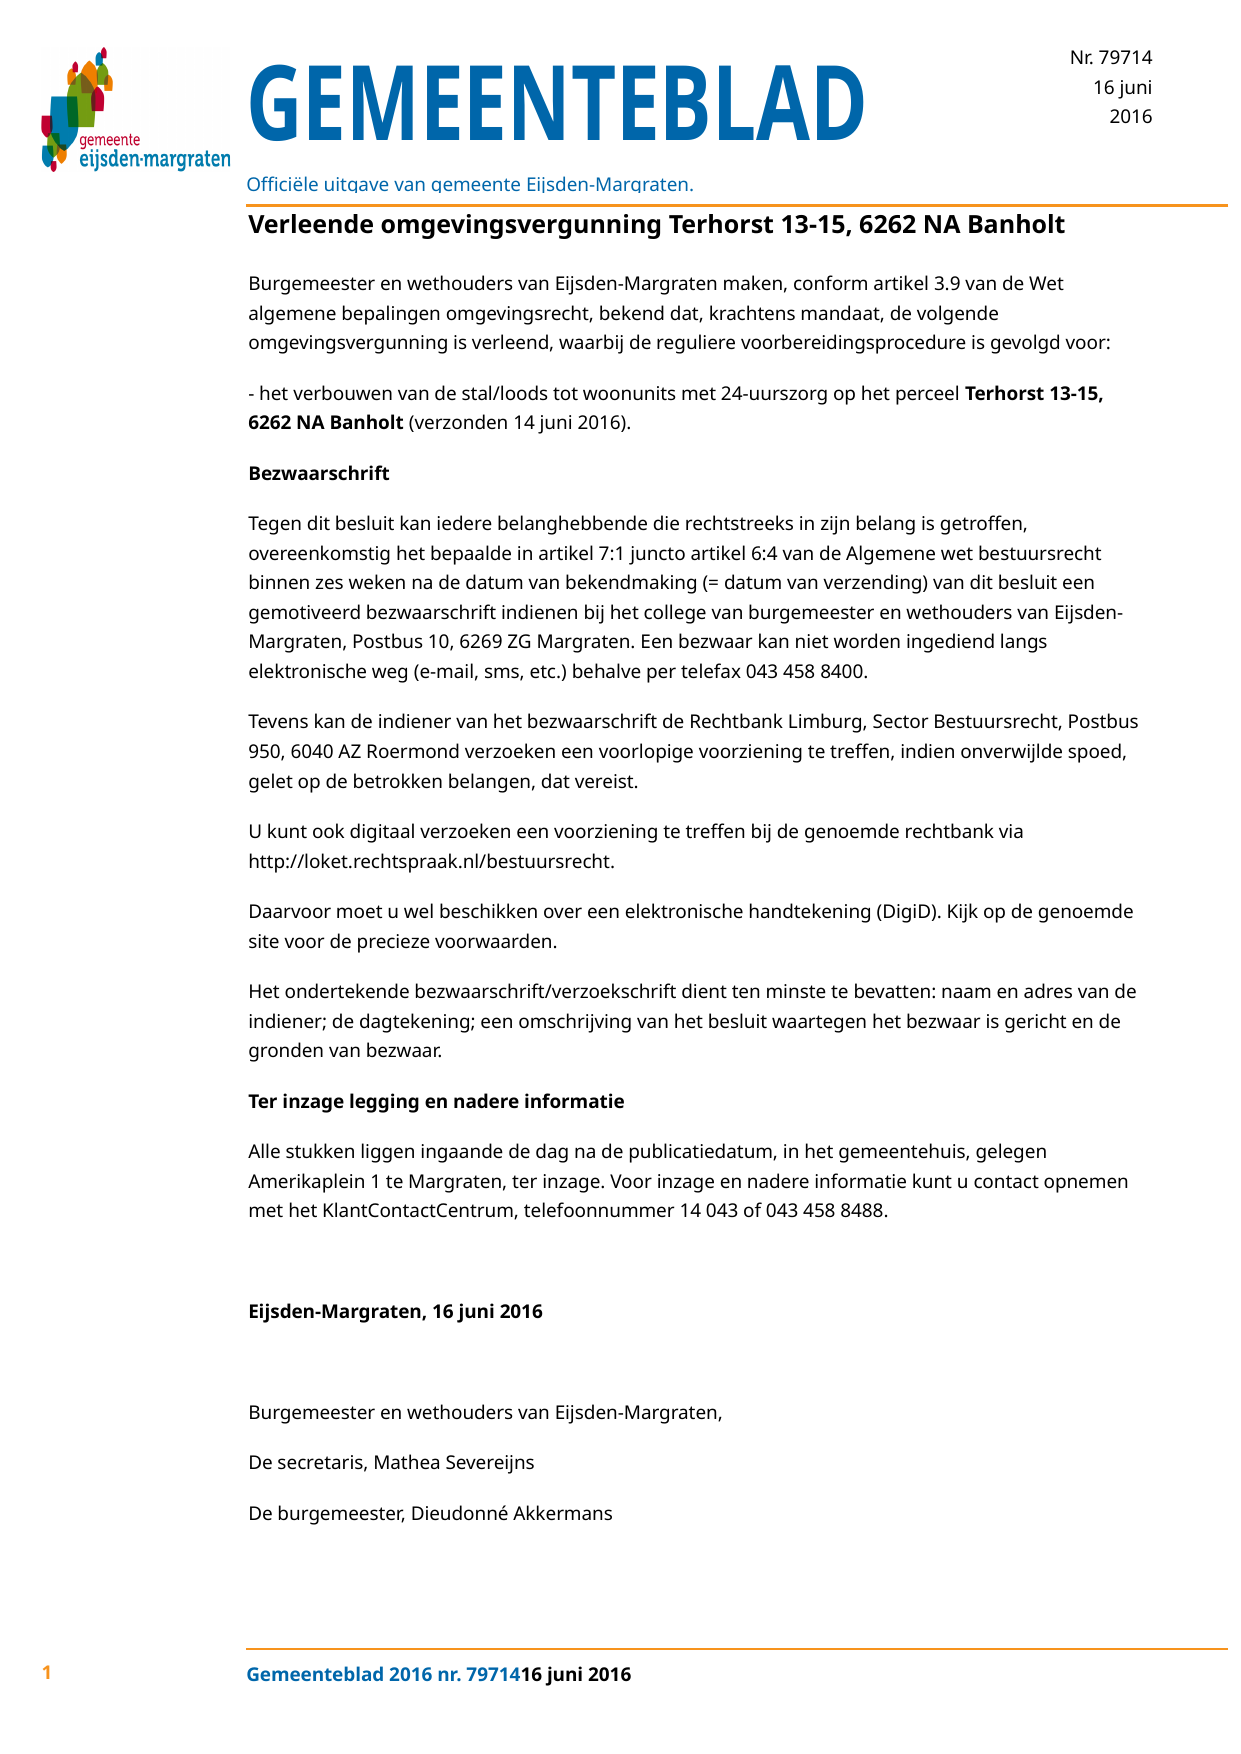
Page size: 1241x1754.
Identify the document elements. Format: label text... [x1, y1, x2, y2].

text U kunt ook digitaal verzoeken een voorziening te treffen bij de genoemde rechtbank via http://loket.rechtspraak.nl/bestuursrecht. [248, 818, 1152, 873]
text De secretaris, Mathea Severeijns [248, 1449, 1152, 1475]
text Bezwaarschrift [248, 460, 1152, 486]
text Daarvoor moet u wel beschikken over een elektronische handtekening (DigiD). Kijk op de genoemde site voor de precieze voorwaarden. [248, 898, 1152, 953]
text - het verbouwen van de stal/loods tot woonunits met 24-uurszorg op het perceel Terhorst 13-15, 6262 NA Banholt (verzonden 14 juni 2016). [248, 380, 1152, 435]
text Eijsden-Margraten, 16 juni 2016 [248, 1298, 1152, 1324]
text Tegen dit besluit kan iedere belanghebbende die rechtstreeks in zijn belang is getroffen, overeenkomstig het bepaalde in artikel 7:1 juncto artikel 6:4 van de Algemene wet bestuursrecht binnen zes weken na de datum van bekendmaking (= datum van verzending) van dit besluit een gemotiveerd bezwaarschrift indienen bij het college van burgemeester en wethouders van Eijsden-Margraten, Postbus 10, 6269 ZG Margraten. Een bezwaar kan niet worden ingediend langs elektronische weg (e-mail, sms, etc.) behalve per telefax 043 458 8400. [248, 510, 1152, 684]
text De burgemeester, Dieudonné Akkermans [248, 1500, 1152, 1526]
text Burgemeester en wethouders van Eijsden-Margraten, [248, 1399, 1152, 1425]
text Alle stukken liggen ingaande de dag na de publicatiedatum, in het gemeentehuis, gelegen Amerikaplein 1 te Margraten, ter inzage. Voor inzage en nadere informatie kunt u contact opnemen met het KlantContactCentrum, telefoonnummer 14 043 of 043 458 8488. [248, 1138, 1152, 1223]
picture [41, 47, 231, 172]
text Verleende omgevingsvergunning Terhorst 13-15, 6262 NA Banholt [248, 207, 1152, 241]
text Burgemeester en wethouders van Eijsden-Margraten maken, conform artikel 3.9 van de Wet algemene bepalingen omgevingsrecht, bekend dat, krachtens mandaat, de volgende omgevingsvergunning is verleend, waarbij de reguliere voorbereidingsprocedure is gevolgd voor: [248, 270, 1152, 355]
text Tevens kan de indiener van het bezwaarschrift de Rechtbank Limburg, Sector Bestuursrecht, Postbus 950, 6040 AZ Roermond verzoeken een voorlopige voorziening te treffen, indien onverwijlde spoed, gelet op de betrokken belangen, dat vereist. [248, 709, 1152, 793]
text Het ondertekende bezwaarschrift/verzoekschrift dient ten minste te bevatten: naam en adres van de indiener; de dagtekening; een omschrijving van het besluit waartegen het bezwaar is gericht en de gronden van bezwaar. [248, 978, 1152, 1063]
text Ter inzage legging en nadere informatie [248, 1088, 1152, 1113]
